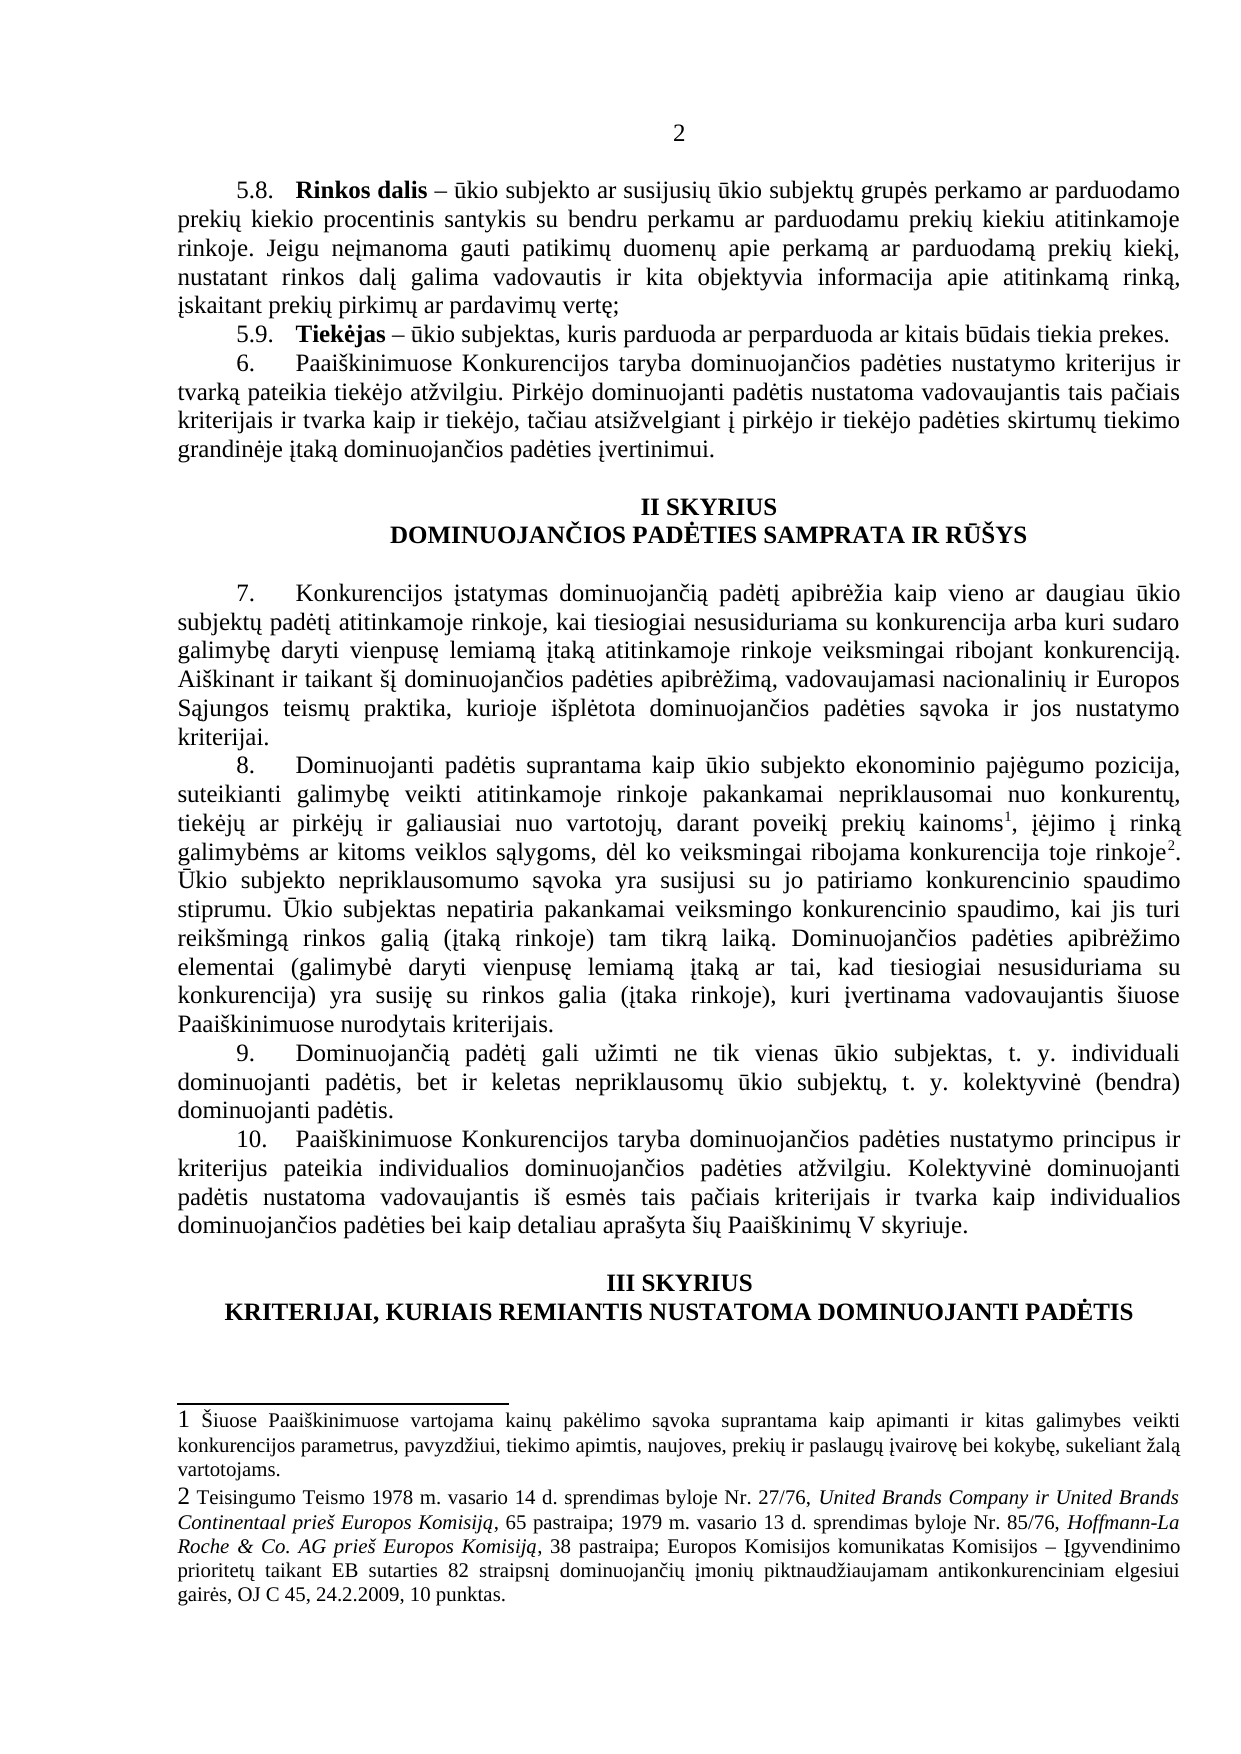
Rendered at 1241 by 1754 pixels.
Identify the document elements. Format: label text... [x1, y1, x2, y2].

text DOMINUOJANČIOS PADĖTIES SAMPRATA IR RŪŠYS [236, 521, 1181, 549]
text Teisingumo Teismo 1978 m. vasario 14 d. sprendimas byloje Nr. 27/76, United Brands Company ir United Brands Continentaal prieš Europos Komisiją, 65 pastraipa; 1979 m. vasario 13 d. sprendimas byloje Nr. 85/76, Hoffmann-La Roche & Co. AG prieš Europos Komisiją, 38 pastraipa; Europos Komisijos komunikatas Komisijos – Įgyvendinimo prioritetų taikant EB sutarties 82 straipsnį dominuojančių įmonių piktnaudžiaujamam antikonkurenciniam elgesiui gairės, OJ C 45, 24.2.2009, 10 punktas. [177, 1481, 1181, 1606]
text 9. Dominuojančią padėtį gali užimti ne tik vienas ūkio subjektas, t. y. individuali dominuojanti padėtis, bet ir keletas nepriklausomų ūkio subjektų, t. y. kolektyvinė (bendra) dominuojanti padėtis. [177, 1038, 1181, 1124]
text Šiuose Paaiškinimuose vartojama kainų pakėlimo sąvoka suprantama kaip apimanti ir kitas galimybes veikti konkurencijos parametrus, pavyzdžiui, tiekimo apimtis, naujoves, prekių ir paslaugų įvairovę bei kokybę, sukeliant žalą vartotojams. [177, 1404, 1181, 1481]
text 7. Konkurencijos įstatymas dominuojančią padėtį apibrėžia kaip vieno ar daugiau ūkio subjektų padėtį atitinkamoje rinkoje, kai tiesiogiai nesusiduriama su konkurencija arba kuri sudaro galimybę daryti vienpusę lemiamą įtaką atitinkamoje rinkoje veiksmingai ribojant konkurenciją. Aiškinant ir taikant šį dominuojančios padėties apibrėžimą, vadovaujamasi nacionalinių ir Europos Sąjungos teismų praktika, kurioje išplėtota dominuojančios padėties sąvoka ir jos nustatymo kriterijai. [177, 578, 1181, 751]
text 5.8. Rinkos dalis – ūkio subjekto ar susijusių ūkio subjektų grupės perkamo ar parduodamo prekių kiekio procentinis santykis su bendru perkamu ar parduodamu prekių kiekiu atitinkamoje rinkoje. Jeigu neįmanoma gauti patikimų duomenų apie perkamą ar parduodamą prekių kiekį, nustatant rinkos dalį galima vadovautis ir kita objektyvia informacija apie atitinkamą rinką, įskaitant prekių pirkimų ar pardavimų vertę; [177, 176, 1181, 319]
text 8. Dominuojanti padėtis suprantama kaip ūkio subjekto ekonominio pajėgumo pozicija, suteikianti galimybę veikti atitinkamoje rinkoje pakankamai nepriklausomai nuo konkurentų, tiekėjų ar pirkėjų ir galiausiai nuo vartotojų, darant poveikį prekių kainoms, įėjimo į rinką galimybėms ar kitoms veiklos sąlygoms, dėl ko veiksmingai ribojama konkurencija toje rinkoje. Ūkio subjekto nepriklausomumo sąvoka yra susijusi su jo patiriamo konkurencinio spaudimo stiprumu. Ūkio subjektas nepatiria pakankamai veiksmingo konkurencinio spaudimo, kai jis turi reikšmingą rinkos galią (įtaką rinkoje) tam tikrą laiką. Dominuojančios padėties apibrėžimo elementai (galimybė daryti vienpusę lemiamą įtaką ar tai, kad tiesiogiai nesusiduriama su konkurencija) yra susiję su rinkos galia (įtaka rinkoje), kuri įvertinama vadovaujantis šiuose Paaiškinimuose nurodytais kriterijais. [177, 751, 1181, 1038]
text II SKYRIUS [236, 492, 1181, 521]
text 10. Paaiškinimuose Konkurencijos taryba dominuojančios padėties nustatymo principus ir kriterijus pateikia individualios dominuojančios padėties atžvilgiu. Kolektyvinė dominuojanti padėtis nustatoma vadovaujantis iš esmės tais pačiais kriterijais ir tvarka kaip individualios dominuojančios padėties bei kaip detaliau aprašyta šių Paaiškinimų V skyriuje. [177, 1124, 1181, 1239]
text KRITERIJAI, KURIAIS REMIANTIS NUSTATOMA DOMINUOJANTI PADĖTIS [177, 1297, 1181, 1326]
text 5.9. Tiekėjas – ūkio subjektas, kuris parduoda ar perparduoda ar kitais būdais tiekia prekes. [177, 319, 1181, 348]
text III SKYRIUS [177, 1268, 1181, 1297]
text 6. Paaiškinimuose Konkurencijos taryba dominuojančios padėties nustatymo kriterijus ir tvarką pateikia tiekėjo atžvilgiu. Pirkėjo dominuojanti padėtis nustatoma vadovaujantis tais pačiais kriterijais ir tvarka kaip ir tiekėjo, tačiau atsižvelgiant į pirkėjo ir tiekėjo padėties skirtumų tiekimo grandinėje įtaką dominuojančios padėties įvertinimui. [177, 348, 1181, 463]
